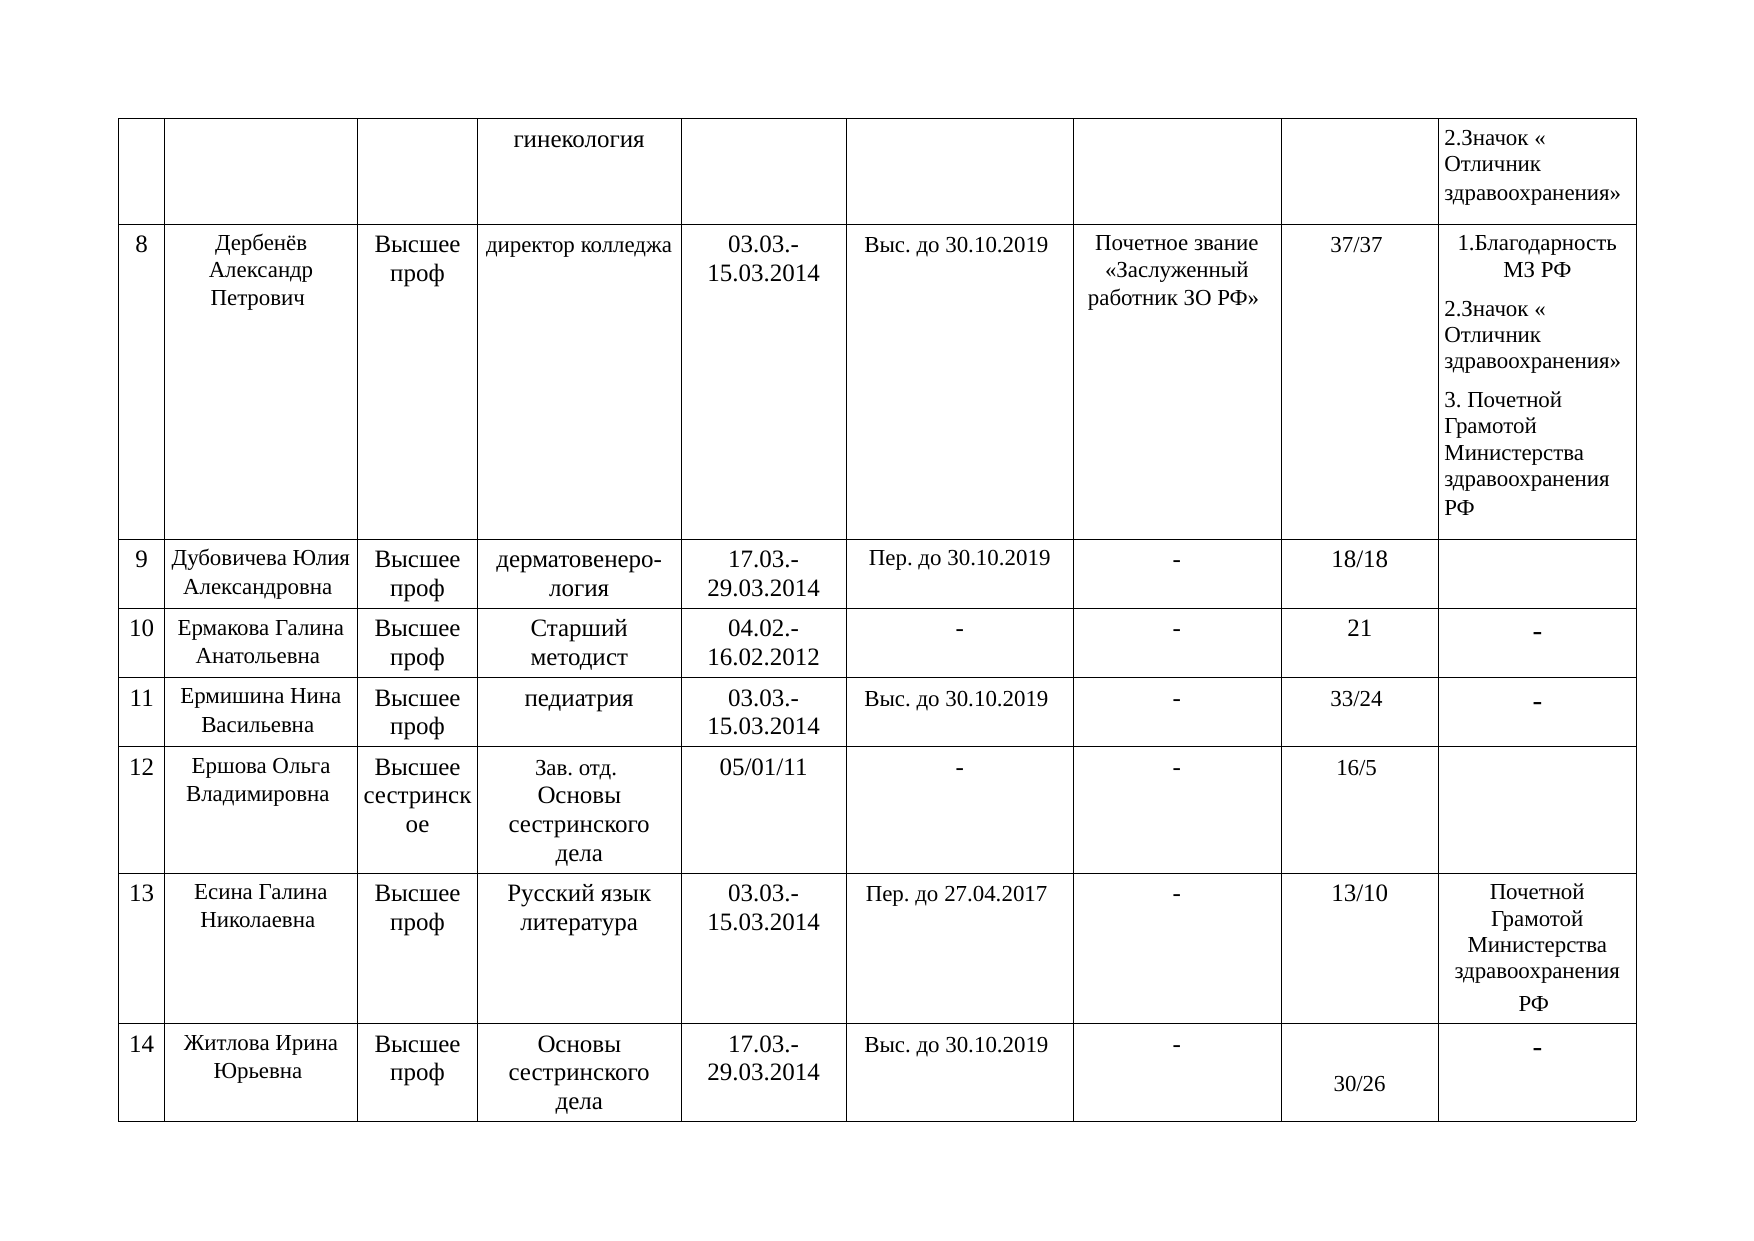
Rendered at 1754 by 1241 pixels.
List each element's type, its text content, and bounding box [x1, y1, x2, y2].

table_cell - [847, 747, 1073, 872]
table_cell Ершова Ольга Владимировна [165, 747, 357, 872]
table_cell [1282, 119, 1438, 224]
table_cell 9 [119, 540, 164, 608]
table_cell [165, 119, 357, 224]
table_cell Пер. до 30.10.2019 [847, 540, 1073, 608]
table_cell педиатрия [478, 678, 681, 746]
table_cell 8 [119, 225, 164, 539]
table_cell Есина Галина Николаевна [165, 874, 357, 1023]
table_cell - [1074, 678, 1281, 746]
table_cell - [1439, 609, 1636, 677]
table_cell Высшее проф [358, 609, 477, 677]
table_cell 17.03.-29.03.2014 [682, 1024, 846, 1121]
table_cell Высшее проф [358, 225, 477, 539]
table_cell Зав. отд. Основы сестринского дела [478, 747, 681, 872]
table_cell Ермакова Галина Анатольевна [165, 609, 357, 677]
table_cell [358, 119, 477, 224]
table_cell 16/5 [1282, 747, 1438, 872]
table_cell 1.Благодарность МЗ РФ 2.Значок « Отличник здравоохранения» 3. Почетной Грамотой Министерства здравоохранения РФ [1439, 225, 1636, 539]
table_cell 03.03.-15.03.2014 [682, 678, 846, 746]
table_cell [847, 119, 1073, 224]
table_cell 03.03.-15.03.2014 [682, 874, 846, 1023]
table_cell 10 [119, 609, 164, 677]
table_cell Выс. до 30.10.2019 [847, 225, 1073, 539]
table_cell - [1439, 678, 1636, 746]
table_cell 13/10 [1282, 874, 1438, 1023]
table_cell Пер. до 27.04.2017 [847, 874, 1073, 1023]
table_cell 11 [119, 678, 164, 746]
table_cell Высшее сестринское [358, 747, 477, 872]
table_cell 12 [119, 747, 164, 872]
table_cell Дербенёв Александр Петрович [165, 225, 357, 539]
table_cell гинекология [478, 119, 681, 224]
table_cell Высшее проф [358, 874, 477, 1023]
table_cell - [1074, 1024, 1281, 1121]
table_cell - [1074, 119, 1281, 224]
table_cell 04.02.-16.02.2012 [682, 609, 846, 677]
table_cell Почетное звание «Заслуженный работник ЗО РФ» [1074, 225, 1281, 539]
table_cell Выс. до 30.10.2019 [847, 1024, 1073, 1121]
table_cell Высшее проф [358, 678, 477, 746]
table_cell 18/18 [1282, 540, 1438, 608]
table_cell 13 [119, 874, 164, 1023]
table_cell Почетной Грамотой Министерства здравоохранения РФ [1439, 874, 1636, 1023]
table_cell - [1074, 874, 1281, 1023]
table_cell Ермишина Нина Васильевна [165, 678, 357, 746]
table_cell - [1439, 1024, 1636, 1121]
table_cell [682, 119, 846, 224]
table_cell 01.05.11 [682, 747, 846, 872]
table_cell - [1074, 540, 1281, 608]
table_cell - [1074, 747, 1281, 872]
table_cell Выс. до 30.10.2019 [847, 678, 1073, 746]
table_cell 2.Значок « Отличник здравоохранения» [1439, 119, 1636, 224]
table_cell 37/37 [1282, 225, 1438, 539]
table_cell 21 [1282, 609, 1438, 677]
table_cell - [1074, 609, 1281, 677]
table_cell [1439, 540, 1636, 608]
table_cell Дубовичева Юлия Александровна [165, 540, 357, 608]
table_cell 30/26 [1282, 1024, 1438, 1121]
table_cell [119, 119, 164, 224]
table_cell Житлова Ирина Юрьевна [165, 1024, 357, 1121]
table_cell Старший методист [478, 609, 681, 677]
table_cell дерматовенеро-логия [478, 540, 681, 608]
table_cell - [847, 609, 1073, 677]
table_cell Высшее проф [358, 1024, 477, 1121]
table_cell 14 [119, 1024, 164, 1121]
table_cell Русский язык литература [478, 874, 681, 1023]
table_cell Основы сестринского дела [478, 1024, 681, 1121]
table_cell [1439, 747, 1636, 872]
table_cell 33/24 [1282, 678, 1438, 746]
table_cell 17.03.-29.03.2014 [682, 540, 846, 608]
table_cell директор колледжа [478, 225, 681, 539]
table_cell 03.03.-15.03.2014 [682, 225, 846, 539]
table_cell Высшее проф [358, 540, 477, 608]
